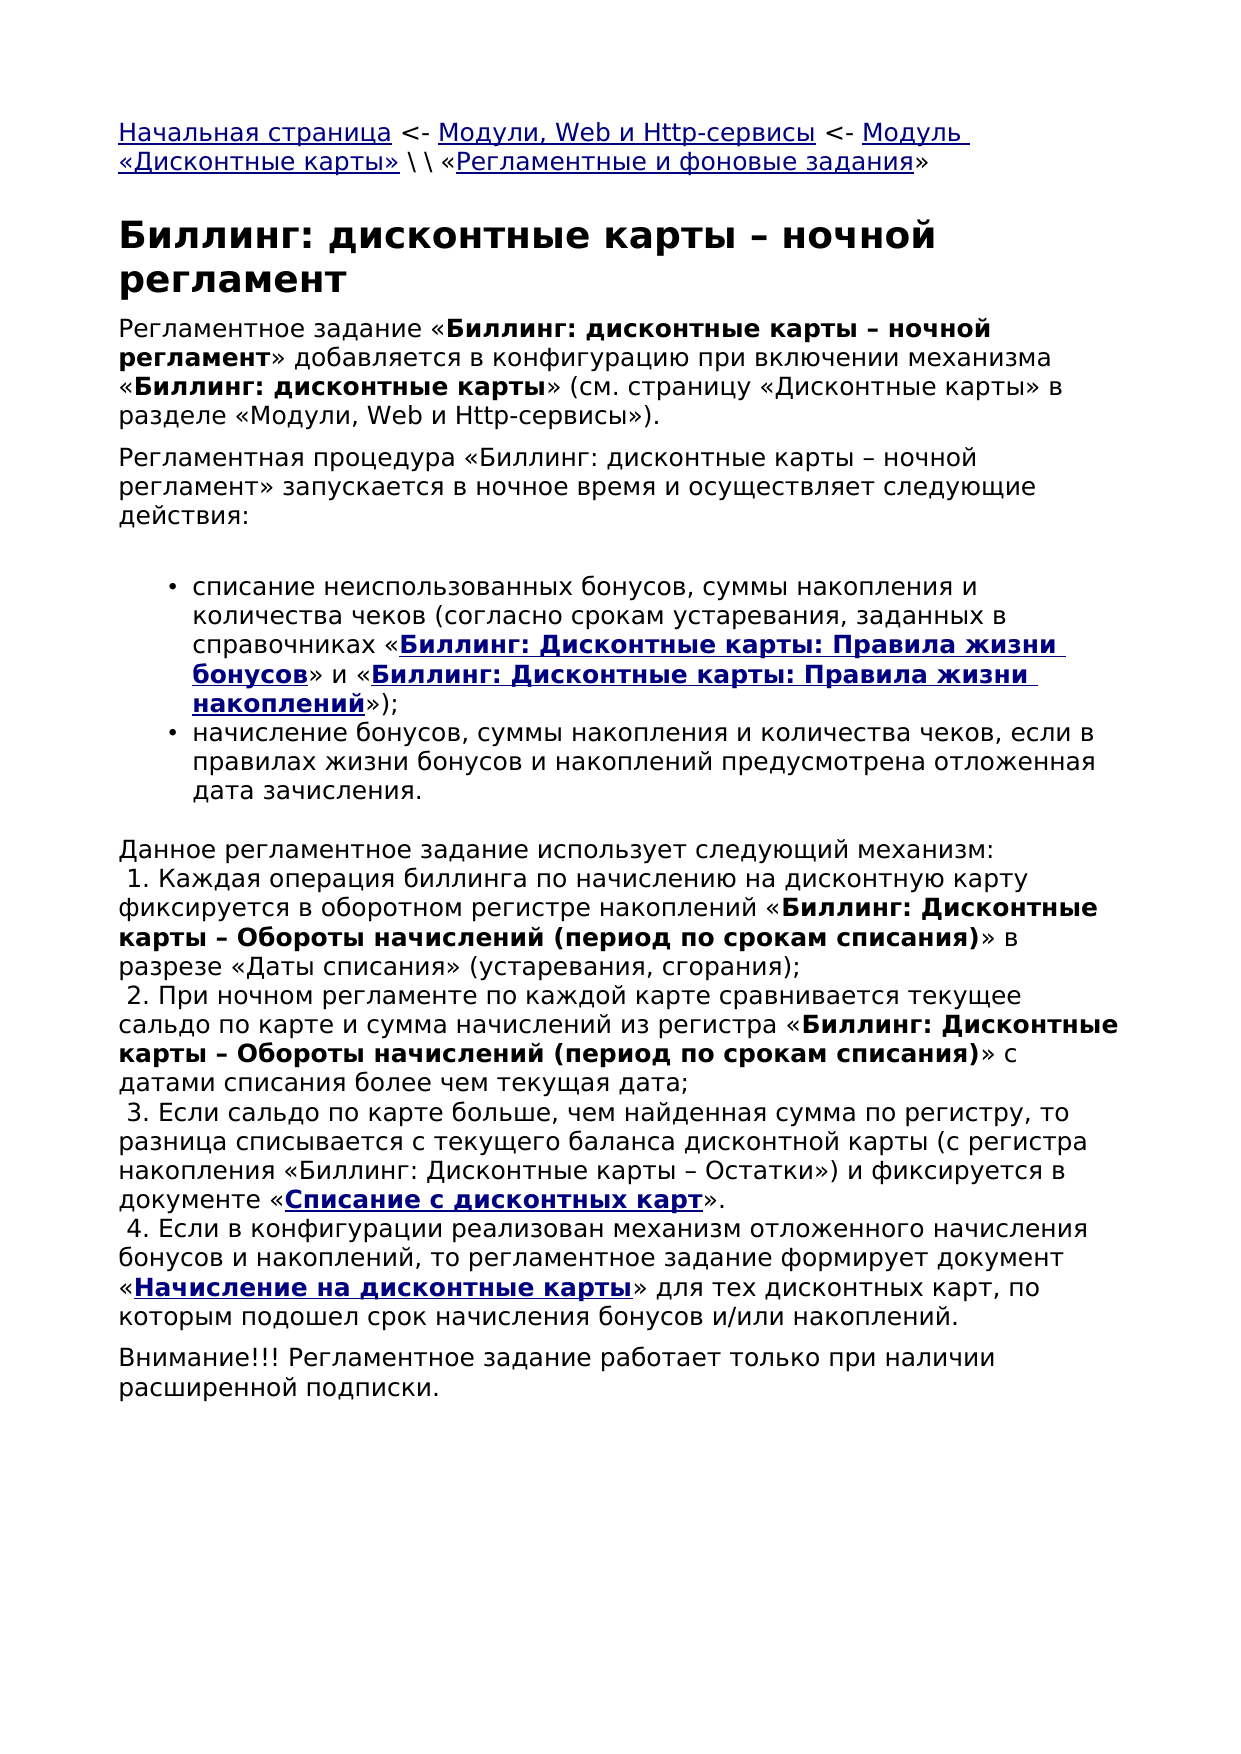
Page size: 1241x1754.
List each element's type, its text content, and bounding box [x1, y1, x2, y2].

text Регламентная процедура «Биллинг: дисконтные карты – ночной регламент» запускается в ночное время и осуществляет следующие действия: [118, 443, 1122, 530]
text Внимание!!! Регламентное задание работает только при наличии расширенной подписки. [118, 1343, 1122, 1402]
subtitle Биллинг: дисконтные карты – ночной регламент [118, 214, 1122, 301]
text Данное регламентное задание использует следующий механизм: 1. Каждая операция биллинга по начислению на дисконтную карту фиксируется в оборотном регистре накоплений «Биллинг: Дисконтные карты – Обороты начислений (период по срокам списания)» в разрезе «Даты списания» (устаревания, сгорания); 2. При ночном регламенте по каждой карте сравнивается текущее сальдо по карте и сумма начислений из регистра «Биллинг: Дисконтные карты – Обороты начислений (период по срокам списания)» с датами списания более чем текущая дата; 3. Если сальдо по карте больше, чем найденная сумма по регистру, то разница списывается с текущего баланса дисконтной карты (с регистра накопления «Биллинг: Дисконтные карты – Остатки») и фиксируется в документе «Списание с дисконтных карт». 4. Если в конфигурации реализован механизм отложенного начисления бонусов и накоплений, то регламентное задание формирует документ «Начисление на дисконтные карты» для тех дисконтных карт, по которым подошел срок начисления бонусов и/или накоплений. [118, 835, 1122, 1331]
text Начальная страница <- Модули, Web и Http-сервисы <- Модуль «Дисконтные карты» \ \ «Регламентные и фоновые задания» [118, 118, 1122, 176]
text Регламентное задание «Биллинг: дисконтные карты – ночной регламент» добавляется в конфигурацию при включении механизма «Биллинг: дисконтные карты» (см. страницу «Дисконтные карты» в разделе «Модули, Web и Http-сервисы»). [118, 314, 1122, 430]
list списание неиспользованных бонусов, суммы накопления и количества чеков (согласно срокам устаревания, заданных в справочниках «Биллинг: Дисконтные карты: Правила жизни бонусов» и «Биллинг: Дисконтные карты: Правила жизни накоплений»); [177, 572, 1122, 718]
list начисление бонусов, суммы накопления и количества чеков, если в правилах жизни бонусов и накоплений предусмотрена отложенная дата зачисления. [177, 718, 1122, 806]
